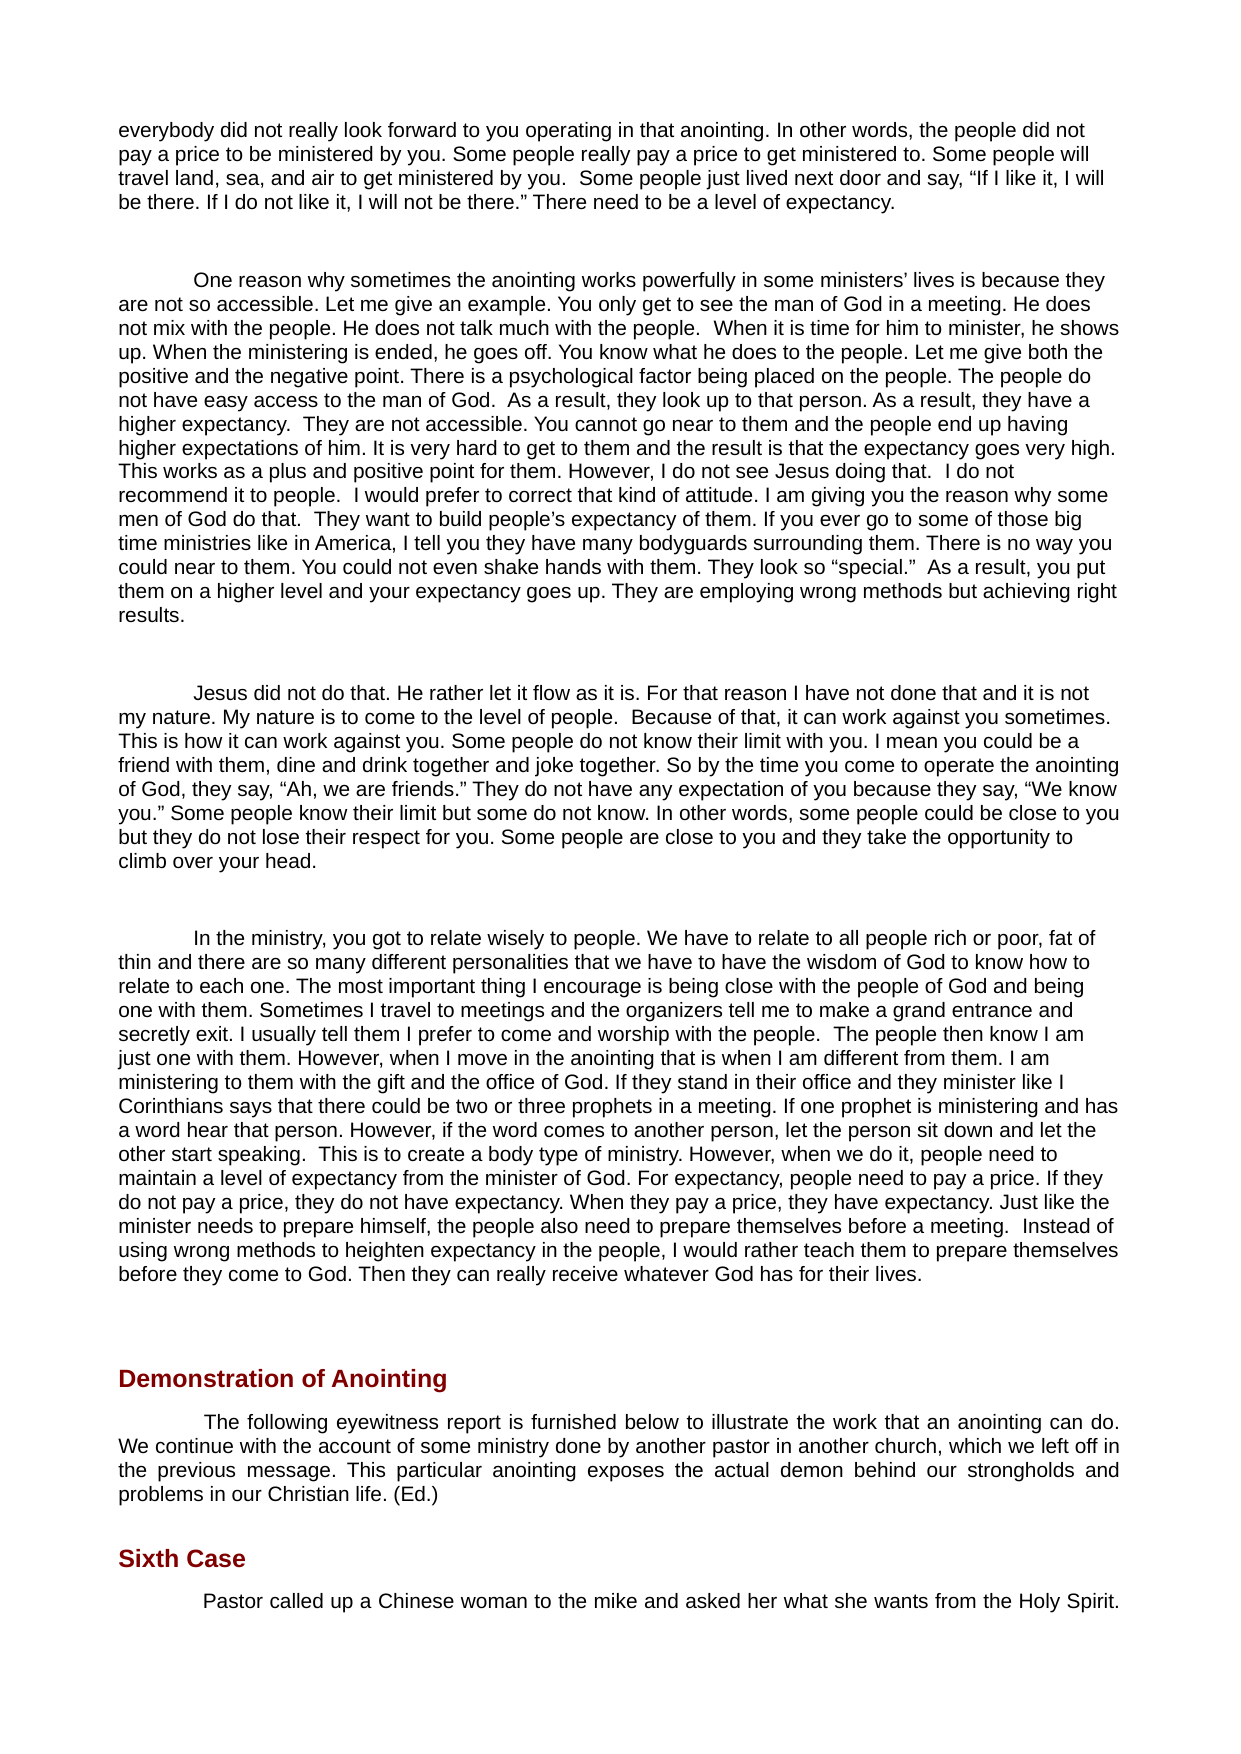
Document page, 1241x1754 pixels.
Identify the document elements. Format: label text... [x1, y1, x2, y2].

text Pastor called up a Chinese woman to the mike and asked her what she wants from the Holy Spirit. [118, 1585, 1122, 1614]
text The following eyewitness report is furnished below to illustrate the work that an anointing can do. We continue with the account of some ministry done by another pastor in another church, which we left off in the previous message. This particular anointing exposes the actual demon behind our strongholds and problems in our Christian life. (Ed.) [118, 1406, 1122, 1506]
text Jesus did not do that. He rather let it flow as it is. For that reason I have not done that and it is not my nature. My nature is to come to the level of people. Because of that, it can work against you sometimes. This is how it can work against you. Some people do not know their limit with you. I mean you could be a friend with them, dine and drink together and joke together. So by the time you come to operate the anointing of God, they say, “Ah, we are friends.” They do not have any expectation of you because they say, “We know you.” Some people know their limit but some do not know. In other words, some people could be close to you but they do not lose their respect for you. Some people are close to you and they take the opportunity to climb over your head. [118, 681, 1122, 872]
text One reason why sometimes the anointing works powerfully in some ministers’ lives is because they are not so accessible. Let me give an example. You only get to see the man of God in a meeting. He does not mix with the people. He does not talk much with the people. When it is time for him to minister, he shows up. When the ministering is ended, he goes off. You know what he does to the people. Let me give both the positive and the negative point. There is a psychological factor being placed on the people. The people do not have easy access to the man of God. As a result, they look up to that person. As a result, they have a higher expectancy. They are not accessible. You cannot go near to them and the people end up having higher expectations of him. It is very hard to get to them and the result is that the expectancy goes very high. This works as a plus and positive point for them. However, I do not see Jesus doing that. I do not recommend it to people. I would prefer to correct that kind of attitude. I am giving you the reason why some men of God do that. They want to build people’s expectancy of them. If you ever go to some of those big time ministries like in America, I tell you they have many bodyguards surrounding them. There is no way you could near to them. You could not even shake hands with them. They look so “special.” As a result, you put them on a higher level and your expectancy goes up. They are employing wrong methods but achieving right results. [118, 268, 1122, 627]
text everybody did not really look forward to you operating in that anointing. In other words, the people did not pay a price to be ministered by you. Some people really pay a price to get ministered to. Some people will travel land, sea, and air to get ministered by you. Some people just lived next door and say, “If I like it, I will be there. If I do not like it, I will not be there.” There need to be a level of expectancy. [118, 118, 1122, 214]
text In the ministry, you got to relate wisely to people. We have to relate to all people rich or poor, fat of thin and there are so many different personalities that we have to have the wisdom of God to know how to relate to each one. The most important thing I encourage is being close with the people of God and being one with them. Sometimes I travel to meetings and the organizers tell me to make a grand entrance and secretly exit. I usually tell them I prefer to come and worship with the people. The people then know I am just one with them. However, when I move in the anointing that is when I am different from them. I am ministering to them with the gift and the office of God. If they stand in their office and they minister like I Corinthians says that there could be two or three prophets in a meeting. If one prophet is ministering and has a word hear that person. However, if the word comes to another person, let the person sit down and let the other start speaking. This is to create a body type of ministry. However, when we do it, people need to maintain a level of expectancy from the minister of God. For expectancy, people need to pay a price. If they do not pay a price, they do not have expectancy. When they pay a price, they have expectancy. Just like the minister needs to prepare himself, the people also need to prepare themselves before a meeting. Instead of using wrong methods to heighten expectancy in the people, I would rather teach them to prepare themselves before they come to God. Then they can really receive whatever God has for their lives. [118, 926, 1122, 1286]
subtitle Sixth Case [118, 1544, 1122, 1572]
subtitle Demonstration of Anointing [118, 1364, 1122, 1393]
